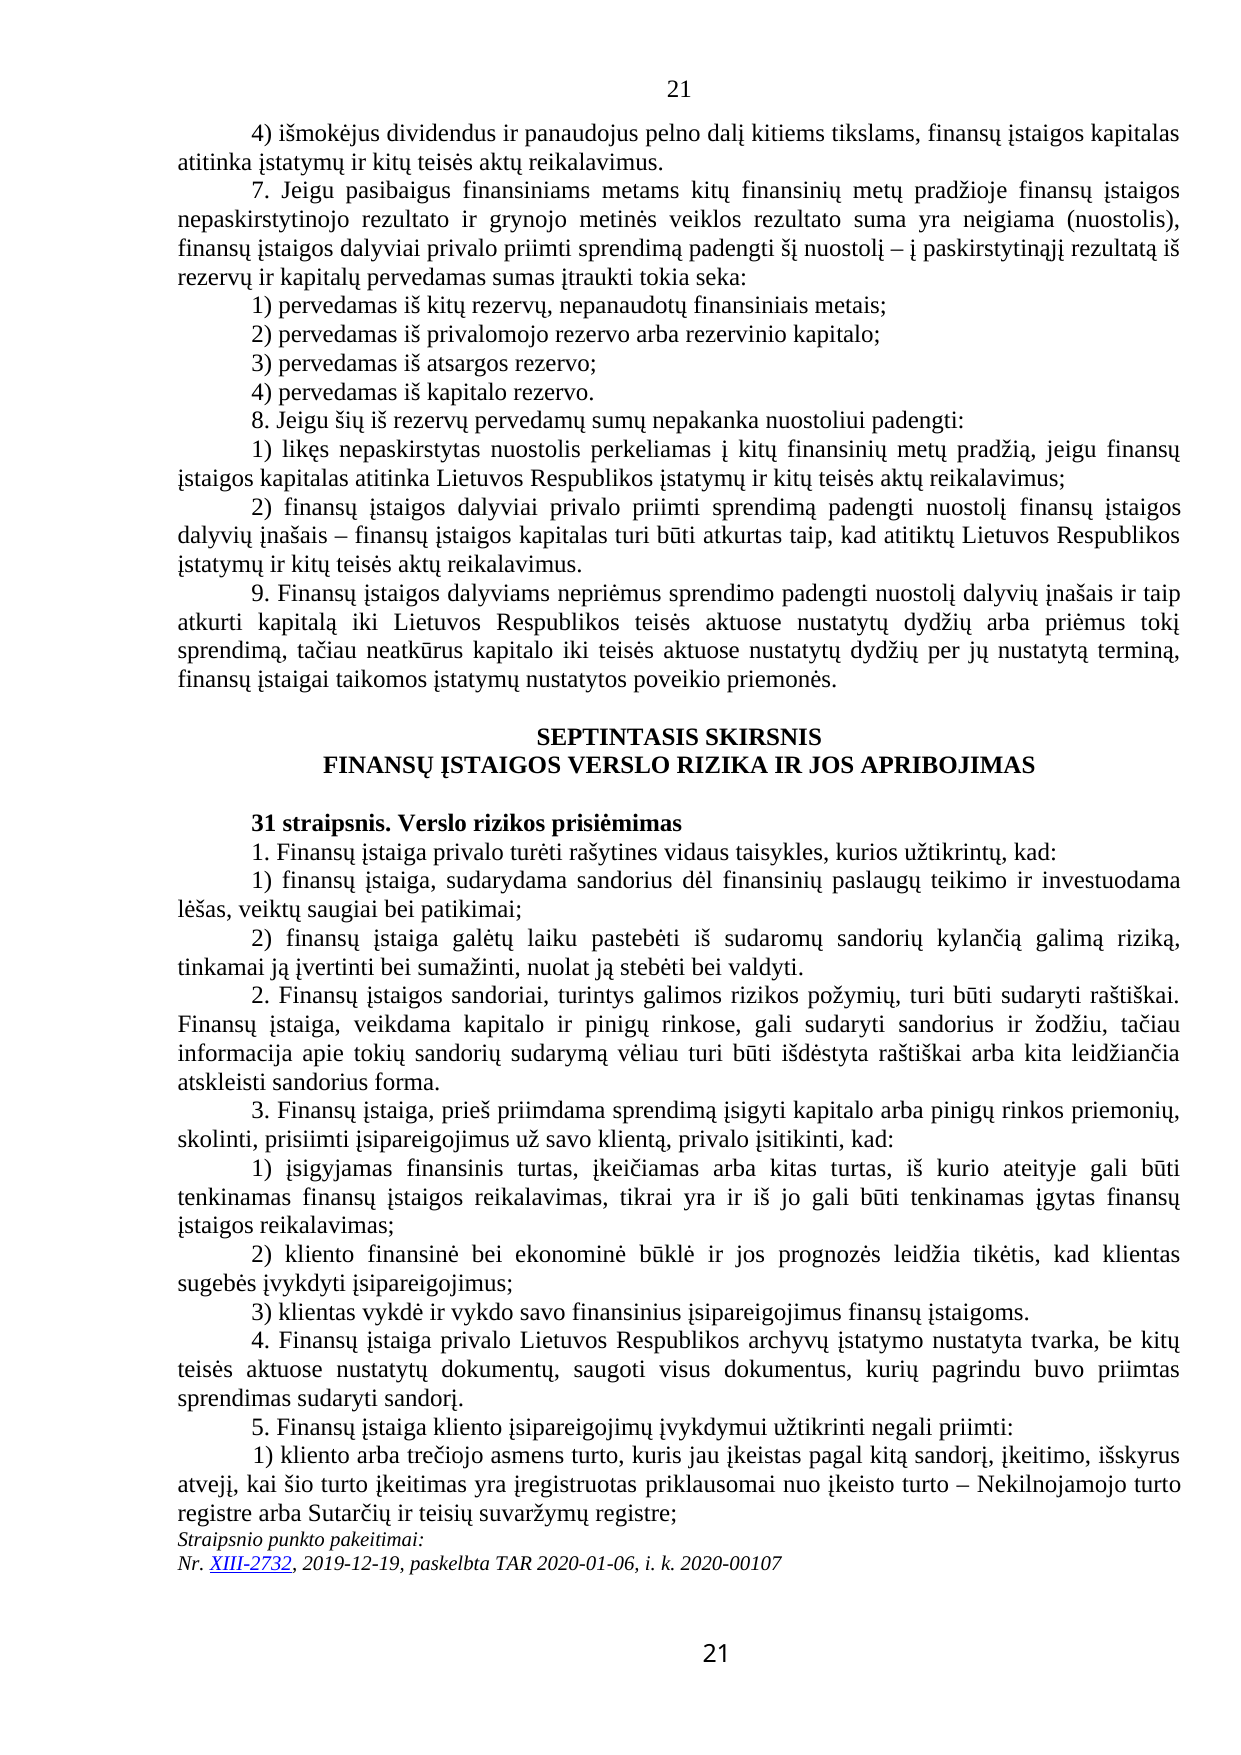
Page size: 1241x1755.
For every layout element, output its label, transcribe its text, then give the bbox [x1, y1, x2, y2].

text 2) pervedamas iš privalomojo rezervo arba rezervinio kapitalo; [177, 319, 1181, 348]
text 2) kliento finansinė bei ekonominė būklė ir jos prognozės leidžia tikėtis, kad klientas sugebės įvykdyti įsipareigojimus; [177, 1239, 1181, 1297]
text 2. Finansų įstaigos sandoriai, turintys galimos rizikos požymių, turi būti sudaryti raštiškai. Finansų įstaiga, veikdama kapitalo ir pinigų rinkose, gali sudaryti sandorius ir žodžiu, tačiau informacija apie tokių sandorių sudarymą vėliau turi būti išdėstyta raštiškai arba kita leidžiančia atskleisti sandorius forma. [177, 981, 1181, 1096]
text 3) pervedamas iš atsargos rezervo; [177, 348, 1181, 377]
text FINANSŲ ĮSTAIGOS VERSLO RIZIKA IR JOS APRIBOJIMAS [177, 751, 1181, 779]
text 2) finansų įstaiga galėtų laiku pastebėti iš sudaromų sandorių kylančią galimą riziką, tinkamai ją įvertinti bei sumažinti, nuolat ją stebėti bei valdyti. [177, 923, 1181, 981]
text 9. Finansų įstaigos dalyviams nepriėmus sprendimo padengti nuostolį dalyvių įnašais ir taip atkurti kapitalą iki Lietuvos Respublikos teisės aktuose nustatytų dydžių arba priėmus tokį sprendimą, tačiau neatkūrus kapitalo iki teisės aktuose nustatytų dydžių per jų nustatytą terminą, finansų įstaigai taikomos įstatymų nustatytos poveikio priemonės. [177, 578, 1181, 693]
text 1) įsigyjamas finansinis turtas, įkeičiamas arba kitas turtas, iš kurio ateityje gali būti tenkinamas finansų įstaigos reikalavimas, tikrai yra ir iš jo gali būti tenkinamas įgytas finansų įstaigos reikalavimas; [177, 1153, 1181, 1239]
text 1) kliento arba trečiojo asmens turto, kuris jau įkeistas pagal kitą sandorį, įkeitimo, išskyrus atvejį, kai šio turto įkeitimas yra įregistruotas priklausomai nuo įkeisto turto – Nekilnojamojo turto registre arba Sutarčių ir teisių suvaržymų registre; [177, 1441, 1181, 1527]
text 2) finansų įstaigos dalyviai privalo priimti sprendimą padengti nuostolį finansų įstaigos dalyvių įnašais – finansų įstaigos kapitalas turi būti atkurtas taip, kad atitiktų Lietuvos Respublikos įstatymų ir kitų teisės aktų reikalavimus. [177, 492, 1181, 578]
text 3) klientas vykdė ir vykdo savo finansinius įsipareigojimus finansų įstaigoms. [177, 1297, 1181, 1326]
text 7. Jeigu pasibaigus finansiniams metams kitų finansinių metų pradžioje finansų įstaigos nepaskirstytinojo rezultato ir grynojo metinės veiklos rezultato suma yra neigiama (nuostolis), finansų įstaigos dalyviai privalo priimti sprendimą padengti šį nuostolį – į paskirstytinąjį rezultatą iš rezervų ir kapitalų pervedamas sumas įtraukti tokia seka: [177, 176, 1181, 291]
text 3. Finansų įstaiga, prieš priimdama sprendimą įsigyti kapitalo arba pinigų rinkos priemonių, skolinti, prisiimti įsipareigojimus už savo klientą, privalo įsitikinti, kad: [177, 1096, 1181, 1153]
text 4. Finansų įstaiga privalo Lietuvos Respublikos archyvų įstatymo nustatyta tvarka, be kitų teisės aktuose nustatytų dokumentų, saugoti visus dokumentus, kurių pagrindu buvo priimtas sprendimas sudaryti sandorį. [177, 1326, 1181, 1412]
text 1. Finansų įstaiga privalo turėti rašytines vidaus taisykles, kurios užtikrintų, kad: [177, 837, 1181, 866]
text 4) išmokėjus dividendus ir panaudojus pelno dalį kitiems tikslams, finansų įstaigos kapitalas atitinka įstatymų ir kitų teisės aktų reikalavimus. [177, 118, 1181, 176]
text Straipsnio punkto pakeitimai: [177, 1527, 1181, 1551]
text Nr. XIII-2732, 2019-12-19, paskelbta TAR 2020-01-06, i. k. 2020-00107 [177, 1551, 1181, 1575]
text 5. Finansų įstaiga kliento įsipareigojimų įvykdymui užtikrinti negali priimti: [177, 1412, 1181, 1441]
text 8. Jeigu šių iš rezervų pervedamų sumų nepakanka nuostoliui padengti: [177, 406, 1181, 434]
text SEPTINTASIS SKIRSNIS [177, 722, 1181, 751]
text 1) finansų įstaiga, sudarydama sandorius dėl finansinių paslaugų teikimo ir investuodama lėšas, veiktų saugiai bei patikimai; [177, 866, 1181, 923]
text 1) pervedamas iš kitų rezervų, nepanaudotų finansiniais metais; [177, 291, 1181, 319]
text 1) likęs nepaskirstytas nuostolis perkeliamas į kitų finansinių metų pradžią, jeigu finansų įstaigos kapitalas atitinka Lietuvos Respublikos įstatymų ir kitų teisės aktų reikalavimus; [177, 434, 1181, 492]
text 31 straipsnis. Verslo rizikos prisiėmimas [177, 808, 1181, 837]
text 4) pervedamas iš kapitalo rezervo. [177, 377, 1181, 406]
